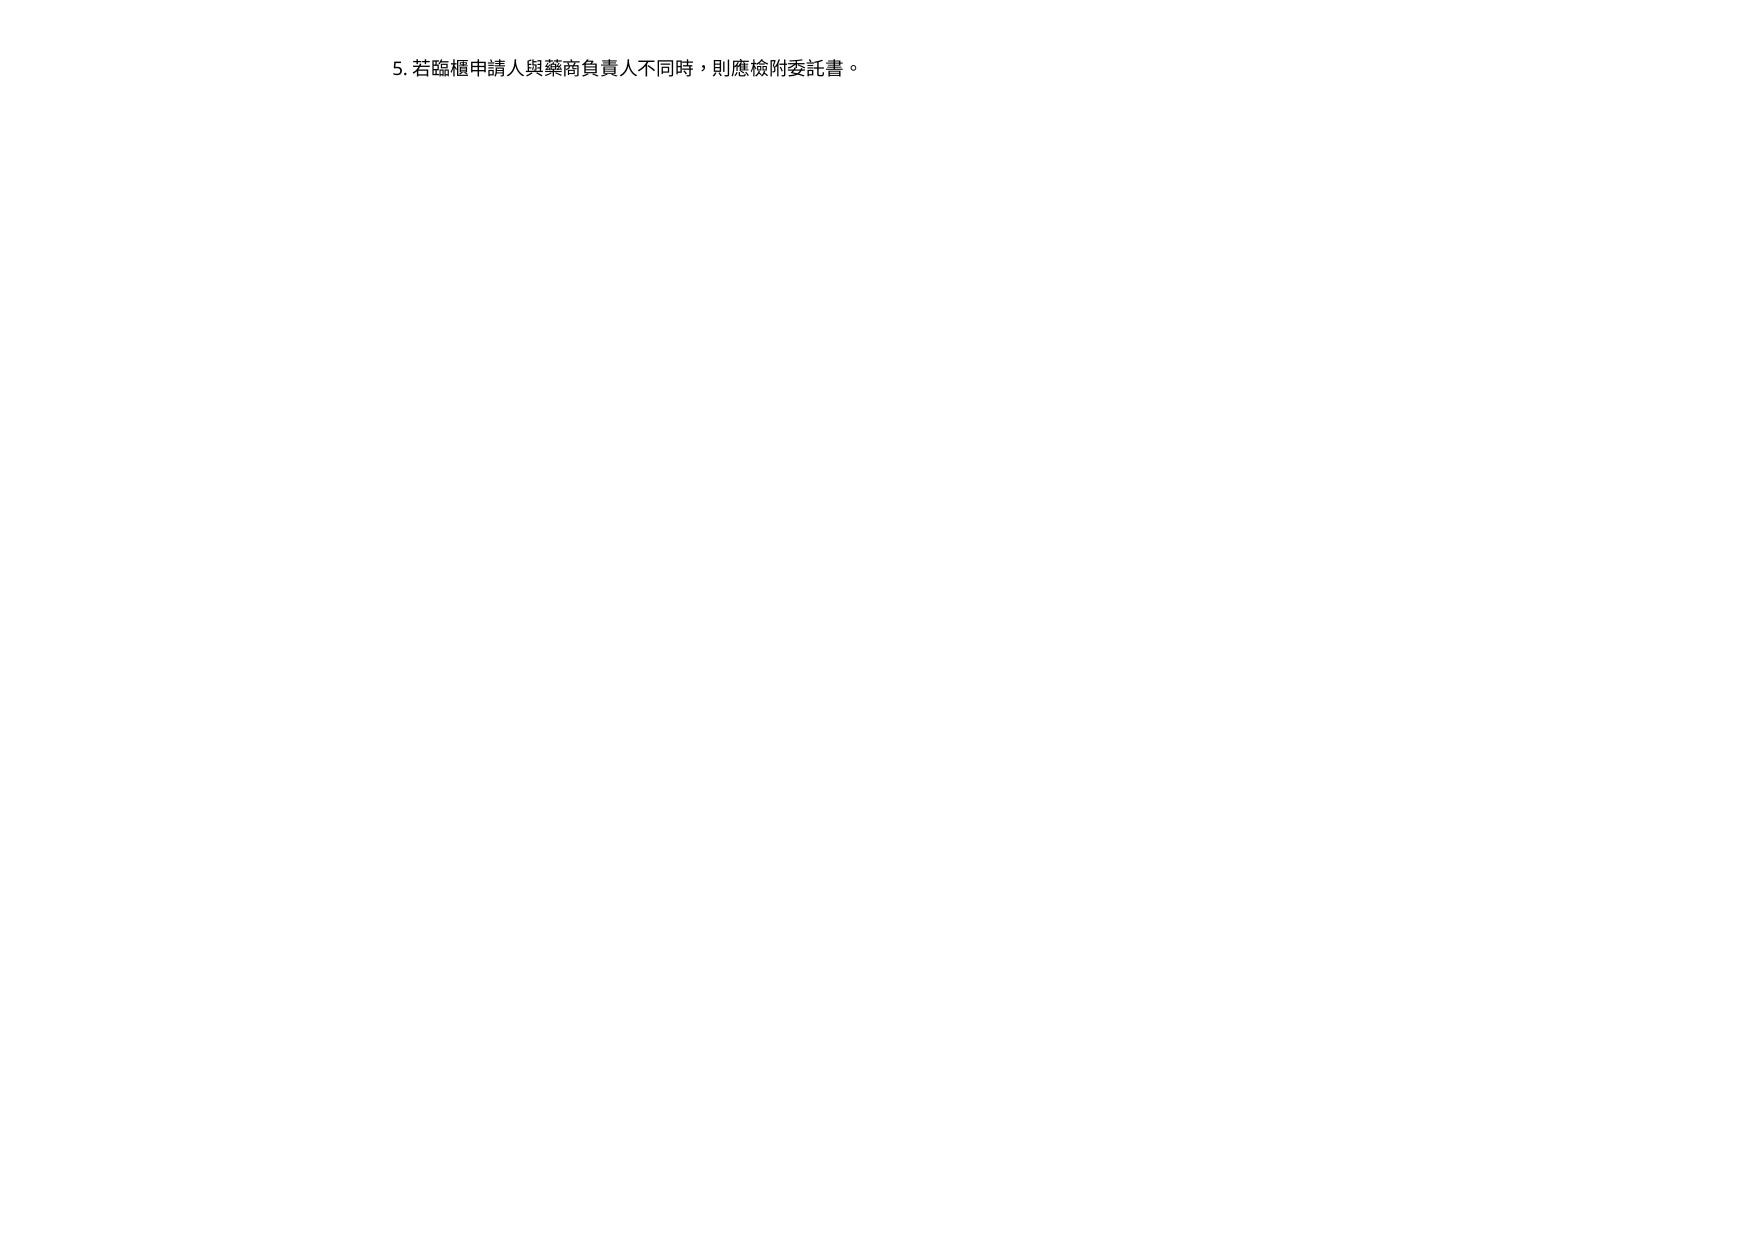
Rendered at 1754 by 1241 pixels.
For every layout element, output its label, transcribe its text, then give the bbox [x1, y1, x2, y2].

text 5. 若臨櫃申請人與藥商負責人不同時，則應檢附委託書。 [75, 48, 1687, 86]
